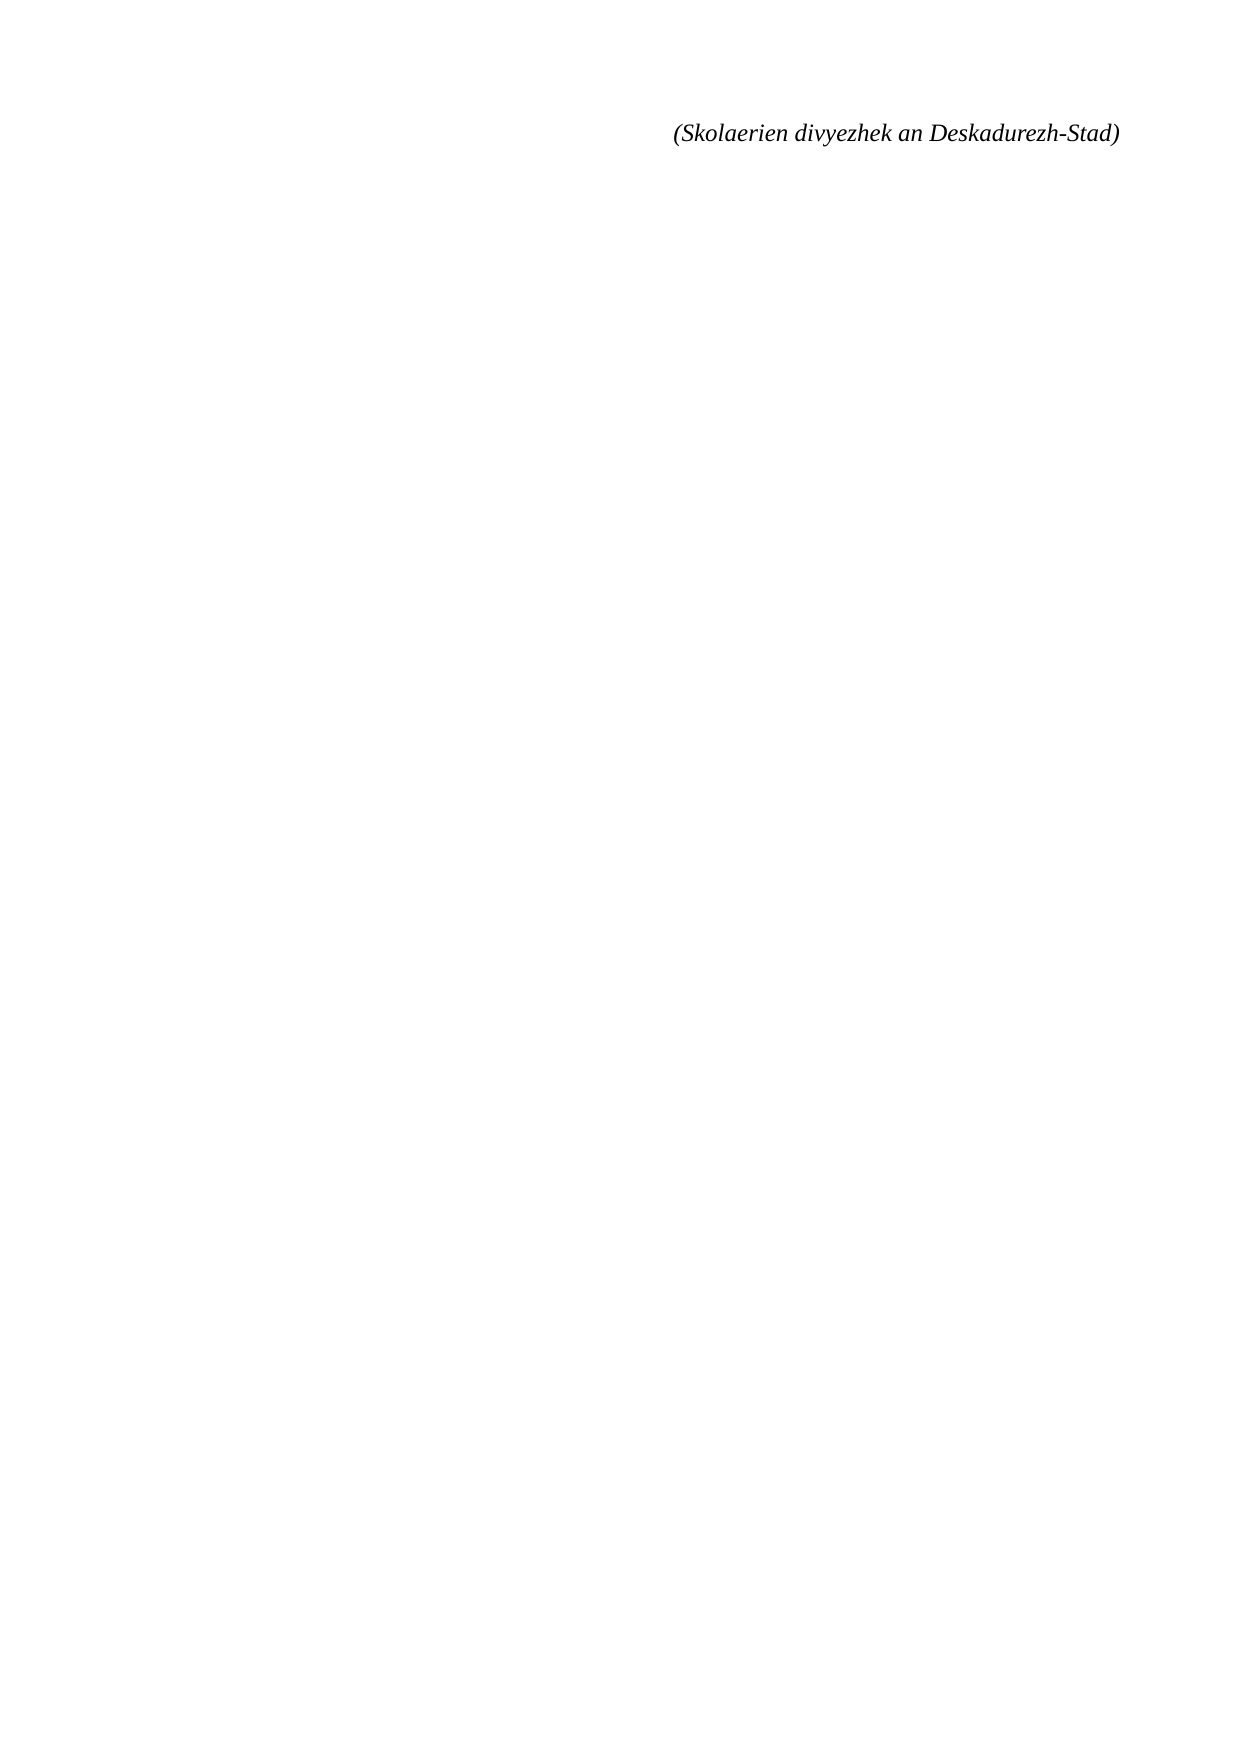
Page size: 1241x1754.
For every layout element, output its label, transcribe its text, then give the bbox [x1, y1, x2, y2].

text (Skolaerien divyezhek an Deskadurezh-Stad) [118, 118, 1122, 147]
